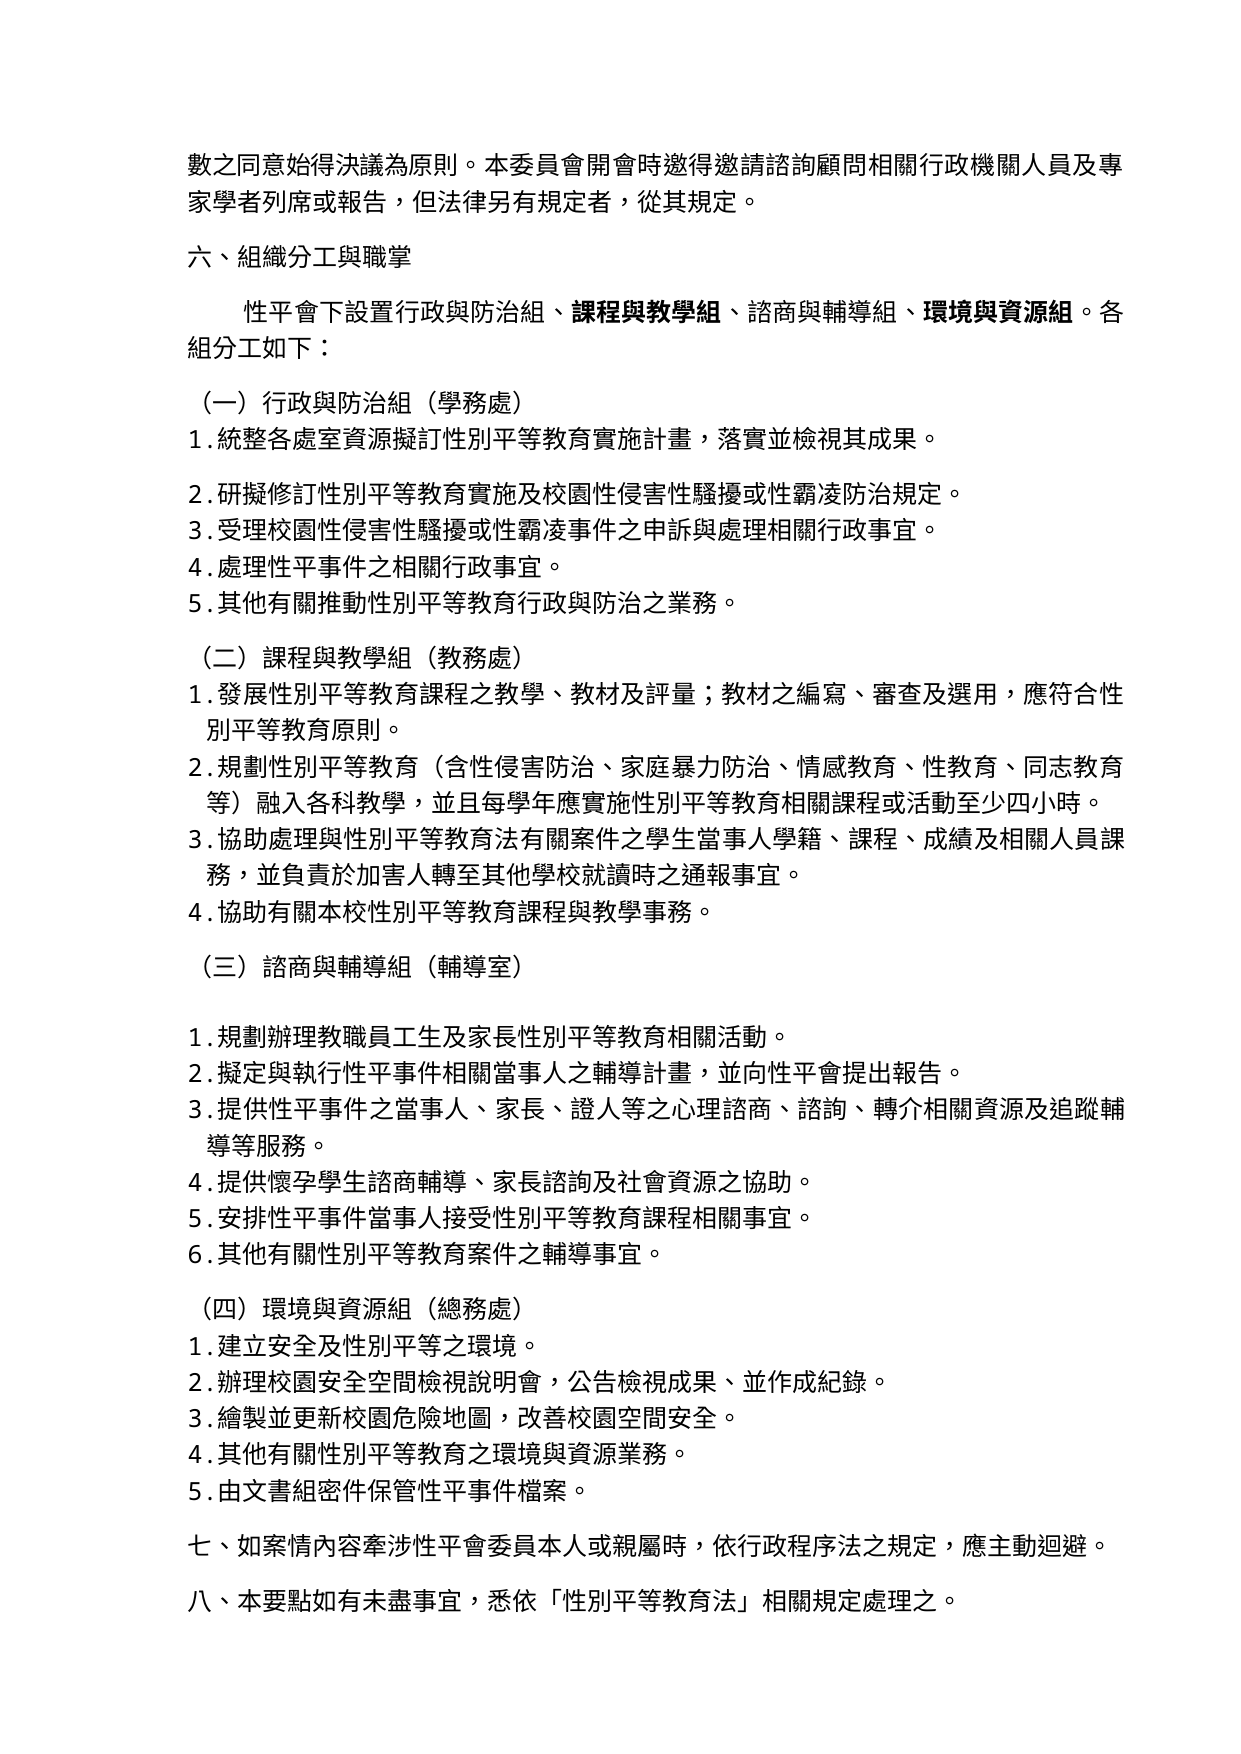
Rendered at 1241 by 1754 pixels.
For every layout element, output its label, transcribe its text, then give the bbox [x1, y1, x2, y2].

text （二）課程與教學組（教務處） [187, 638, 1125, 674]
text 六、組織分工與職掌 [187, 237, 1125, 273]
text 4.協助有關本校性別平等教育課程與教學事務。 [187, 892, 1125, 928]
text 5.安排性平事件當事人接受性別平等教育課程相關事宜。 [187, 1198, 1125, 1235]
text 性平會下設置行政與防治組、課程與教學組、諮商與輔導組、環境與資源組。各組分工如下： [187, 292, 1125, 364]
text 2.研擬修訂性別平等教育實施及校園性侵害性騷擾或性霸凌防治規定。 [187, 474, 1125, 511]
text 5.由文書組密件保管性平事件檔案。 [187, 1471, 1125, 1507]
text 3.協助處理與性別平等教育法有關案件之學生當事人學籍、課程、成績及相關人員課務，並負責於加害人轉至其他學校就讀時之通報事宜。 [187, 819, 1125, 892]
text （四）環境與資源組（總務處） [187, 1290, 1125, 1326]
text 八、本要點如有未盡事宜，悉依「性別平等教育法」相關規定處理之。 [187, 1581, 1125, 1617]
text 5.其他有關推動性別平等教育行政與防治之業務。 [187, 583, 1125, 619]
text 1.建立安全及性別平等之環境。 [187, 1326, 1125, 1362]
text 2.擬定與執行性平事件相關當事人之輔導計畫，並向性平會提出報告。 [187, 1053, 1125, 1090]
text 七、如案情內容牽涉性平會委員本人或親屬時，依行政程序法之規定，應主動迴避。 [187, 1526, 1125, 1562]
text （三）諮商與輔導組（輔導室） [187, 947, 1125, 983]
text 2.辦理校園安全空間檢視說明會，公告檢視成果、並作成紀錄。 [187, 1362, 1125, 1398]
text （一）行政與防治組（學務處） [187, 383, 1125, 419]
text 2.規劃性別平等教育（含性侵害防治、家庭暴力防治、情感教育、性教育、同志教育等）融入各科教學，並且每學年應實施性別平等教育相關課程或活動至少四小時。 [187, 747, 1125, 819]
text 4.其他有關性別平等教育之環境與資源業務。 [187, 1435, 1125, 1471]
text 1.規劃辦理教職員工生及家長性別平等教育相關活動。 [187, 1017, 1125, 1053]
text 數之同意始得決議為原則。本委員會開會時邀得邀請諮詢顧問相關行政機關人員及專家學者列席或報告，但法律另有規定者，從其規定。 [187, 146, 1125, 218]
text 3.受理校園性侵害性騷擾或性霸凌事件之申訴與處理相關行政事宜。 [187, 511, 1125, 547]
text 1.發展性別平等教育課程之教學、教材及評量；教材之編寫、審查及選用，應符合性別平等教育原則。 [187, 674, 1125, 747]
text 6.其他有關性別平等教育案件之輔導事宜。 [187, 1235, 1125, 1271]
text 4.提供懷孕學生諮商輔導、家長諮詢及社會資源之協助。 [187, 1162, 1125, 1198]
text 4.處理性平事件之相關行政事宜。 [187, 547, 1125, 583]
text 3.提供性平事件之當事人、家長、證人等之心理諮商、諮詢、轉介相關資源及追蹤輔導等服務。 [187, 1090, 1125, 1162]
text 3.繪製並更新校園危險地圖，改善校園空間安全。 [187, 1398, 1125, 1435]
text 1.統整各處室資源擬訂性別平等教育實施計畫，落實並檢視其成果。 [187, 419, 1125, 456]
